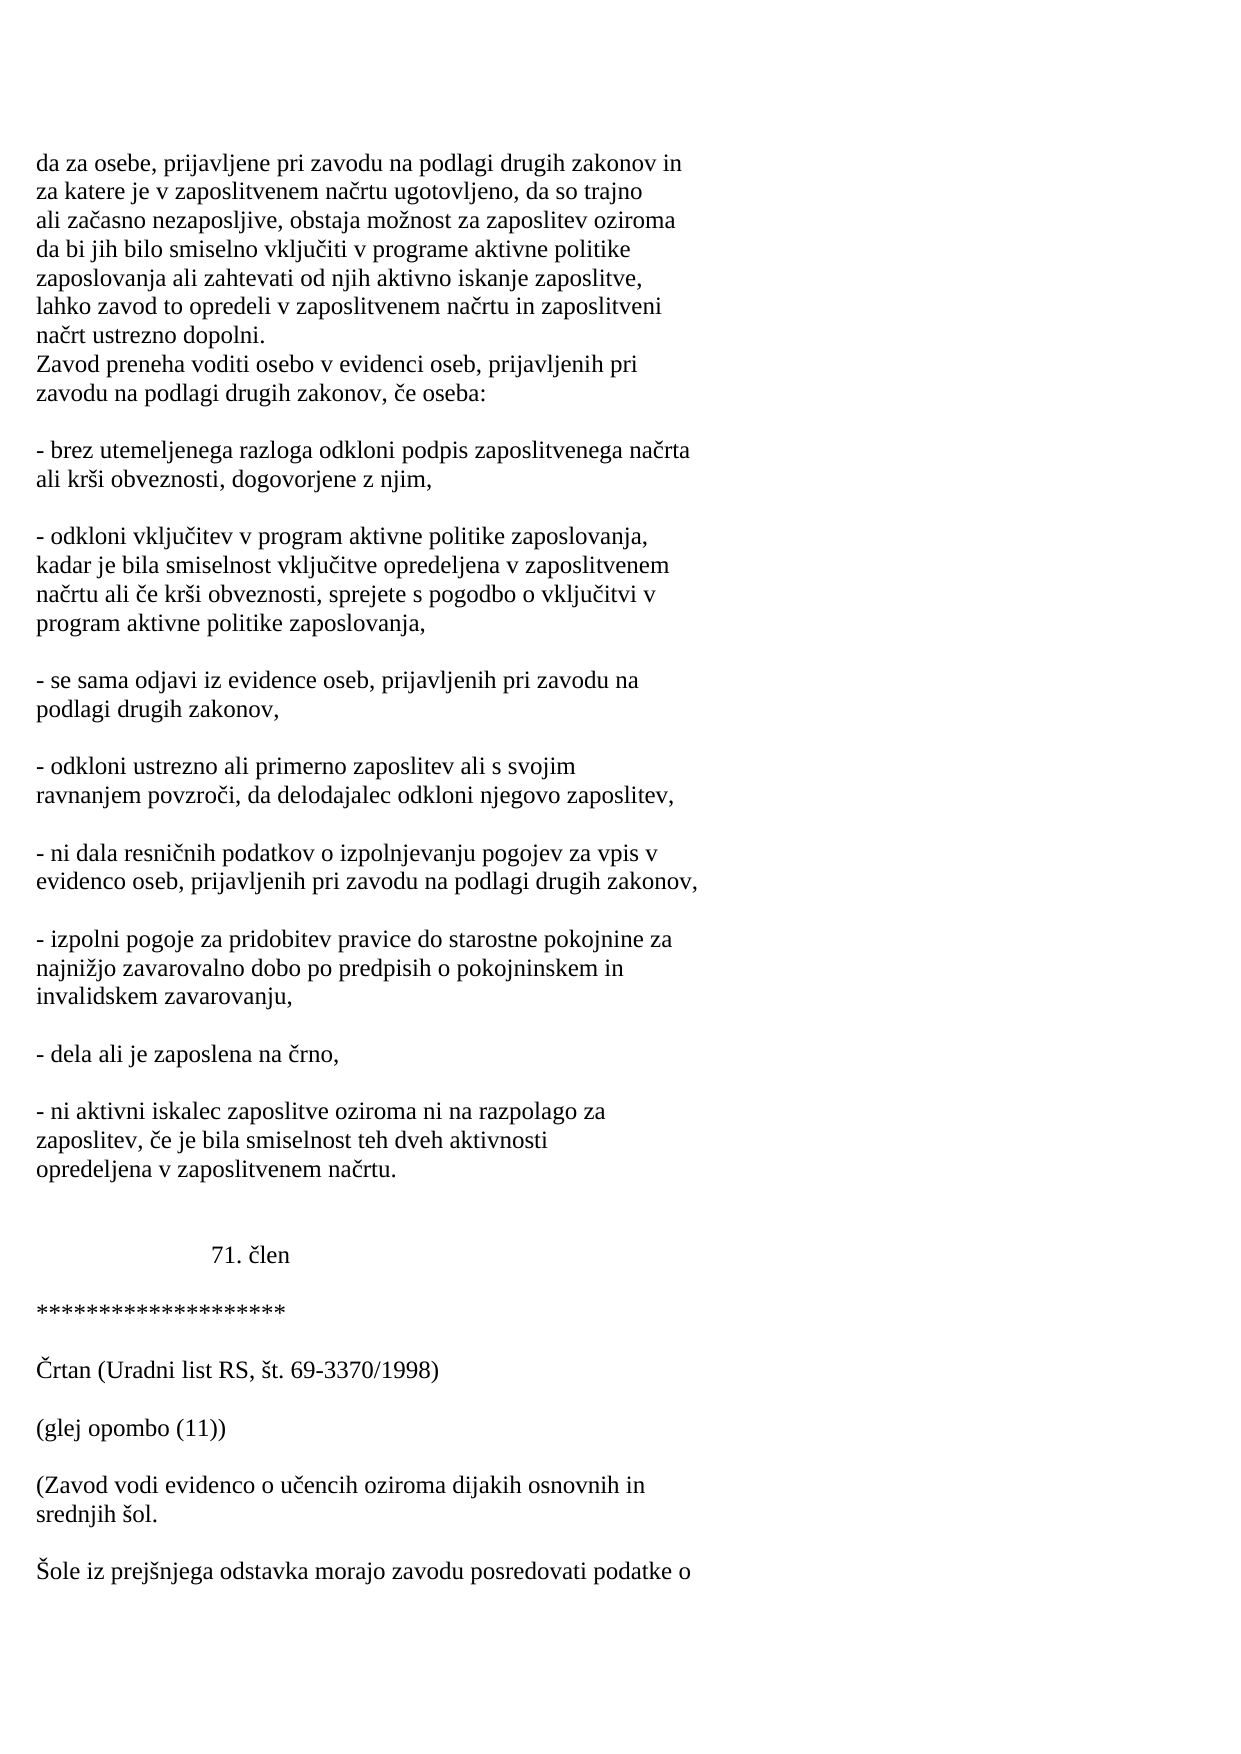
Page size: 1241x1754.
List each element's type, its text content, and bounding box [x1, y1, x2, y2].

table_header Zavod preneha voditi osebo v evidenci oseb, prijavljenih pri zavodu na podlagi drugih zakonov, če oseba: - brez utemeljenega razloga odkloni podpis zaposlitvenega načrta ali krši obveznosti, dogovorjene z njim, - odkloni vključitev v program aktivne politike zaposlovanja, kadar je bila smiselnost vključitve opredeljena v zaposlitvenem načrtu ali če krši obveznosti, sprejete s pogodbo o vključitvi v program aktivne politike zaposlovanja, - se sama odjavi iz evidence oseb, prijavljenih pri zavodu na podlagi drugih zakonov, - odkloni ustrezno ali primerno zaposlitev ali s svojim ravnanjem povzroči, da delodajalec odkloni njegovo zaposlitev, - ni dala resničnih podatkov o izpolnjevanju pogojev za vpis v evidenco oseb, prijavljenih pri zavodu na podlagi drugih zakonov, - izpolni pogoje za pridobitev pravice do starostne pokojnine za najnižjo zavarovalno dobo po predpisih o pokojninskem in invalidskem zavarovanju, - dela ali je zaposlena na črno, - ni aktivni iskalec zaposlitve oziroma ni na razpolago za zaposlitev, če je bila smiselnost teh dveh aktivnosti opredeljena v zaposlitvenem načrtu. 71. člen ******************** Črtan (Uradni list RS, št. 69-3370/1998) (glej opombo (11)) (Zavod vodi evidenco o učencih oziroma dijakih osnovnih in srednjih šol. Šole iz prejšnjega odstavka morajo zavodu posredovati podatke o [26, 349, 1214, 1585]
table_header da za osebe, prijavljene pri zavodu na podlagi drugih zakonov in za katere je v zaposlitvenem načrtu ugotovljeno, da so trajno ali začasno nezaposljive, obstaja možnost za zaposlitev oziroma da bi jih bilo smiselno vključiti v programe aktivne politike zaposlovanja ali zahtevati od njih aktivno iskanje zaposlitve, lahko zavod to opredeli v zaposlitvenem načrtu in zaposlitveni načrt ustrezno dopolni. [26, 148, 1214, 349]
